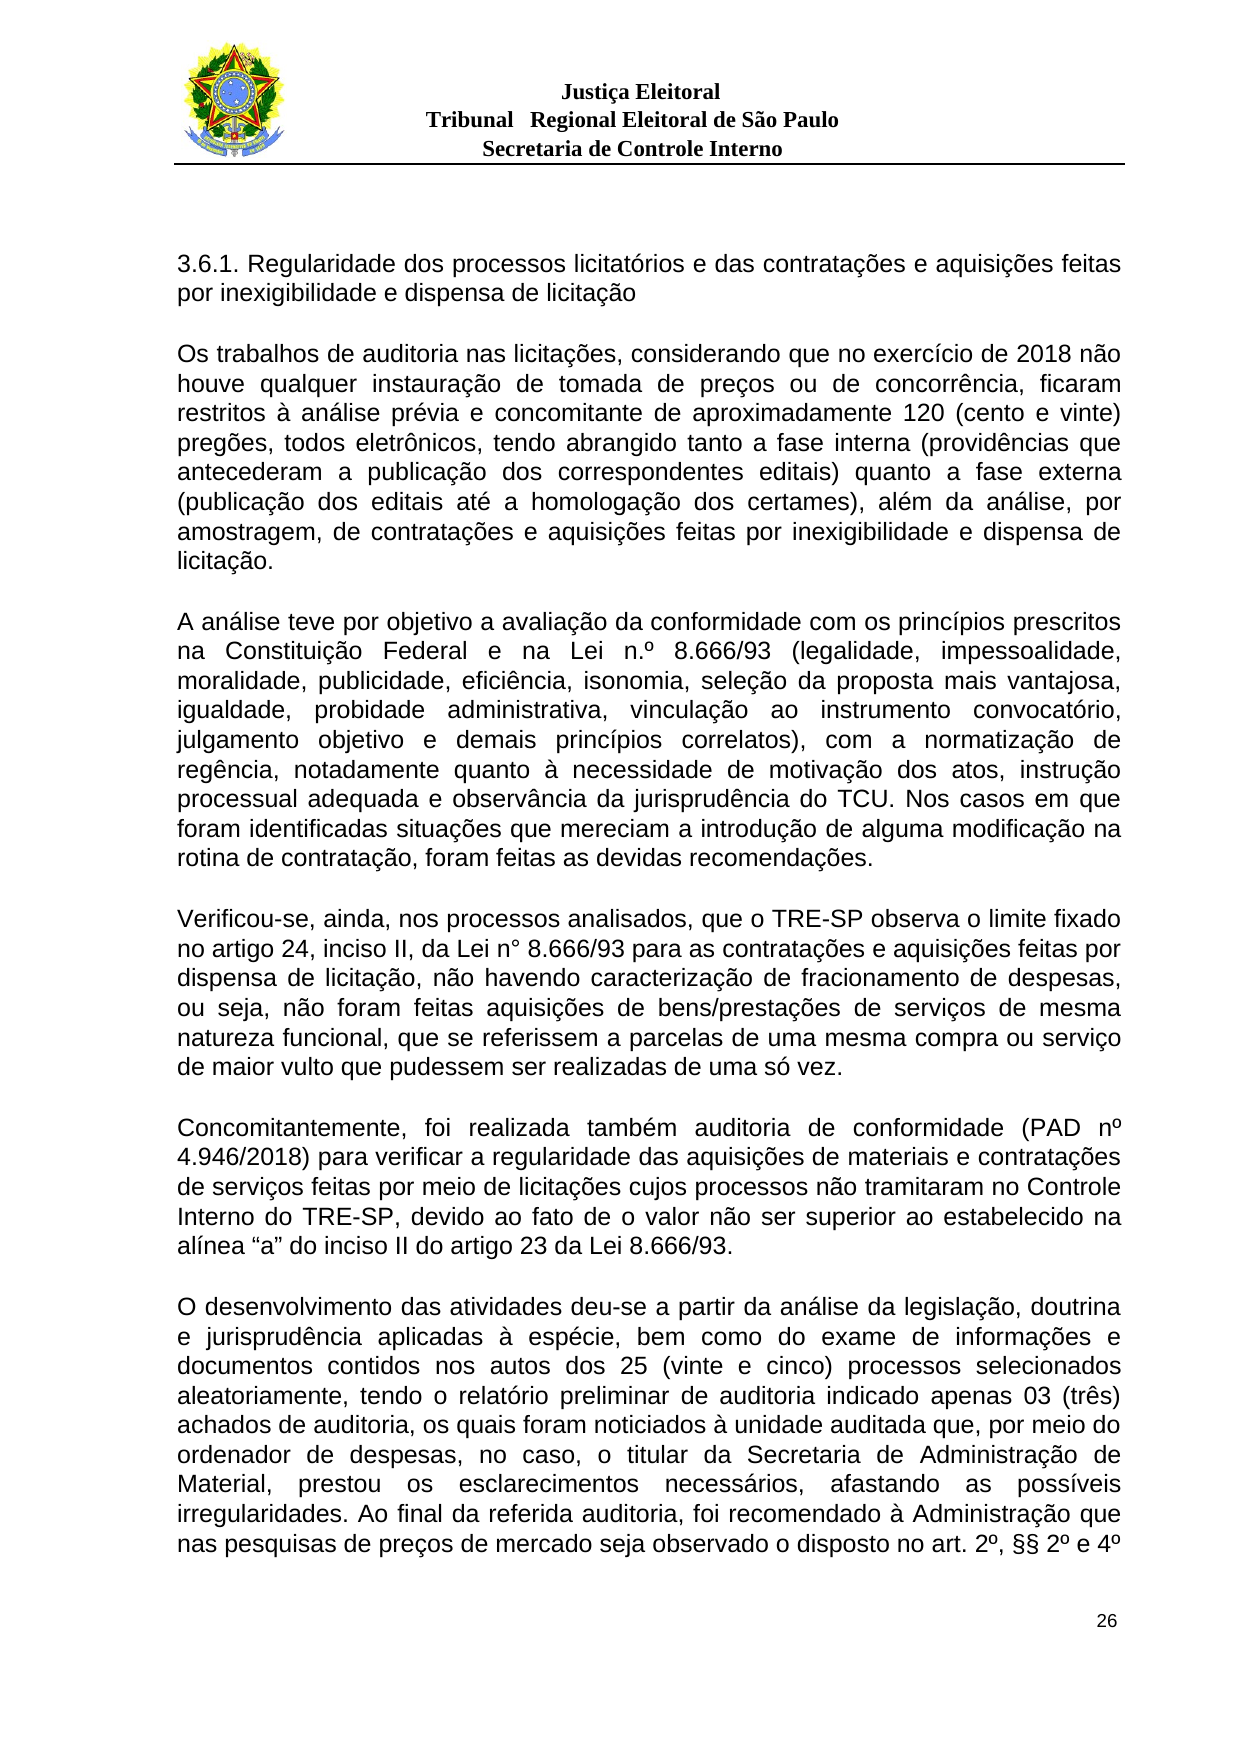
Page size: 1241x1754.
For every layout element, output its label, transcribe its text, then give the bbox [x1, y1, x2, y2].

text Os trabalhos de auditoria nas licitações, considerando que no exercício de 2018 não houve qualquer instauração de tomada de preços ou de concorrência, ficaram restritos à análise prévia e concomitante de aproximadamente 120 (cento e vinte) pregões, todos eletrônicos, tendo abrangido tanto a fase interna (providências que antecederam a publicação dos correspondentes editais) quanto a fase externa (publicação dos editais até a homologação dos certames), além da análise, por amostragem, de contratações e aquisições feitas por inexigibilidade e dispensa de licitação. [177, 339, 1123, 575]
text A análise teve por objetivo a avaliação da conformidade com os princípios prescritos na Constituição Federal e na Lei n.º 8.666/93 (legalidade, impessoalidade, moralidade, publicidade, eficiência, isonomia, seleção da proposta mais vantajosa, igualdade, probidade administrativa, vinculação ao instrumento convocatório, julgamento objetivo e demais princípios correlatos), com a normatização de regência, notadamente quanto à necessidade de motivação dos atos, instrução processual adequada e observância da jurisprudência do TCU. Nos casos em que foram identificadas situações que mereciam a introdução de alguma modificação na rotina de contratação, foram feitas as devidas recomendações. [177, 607, 1123, 872]
text Verificou-se, ainda, nos processos analisados, que o TRE-SP observa o limite fixado no artigo 24, inciso II, da Lei n° 8.666/93 para as contratações e aquisições feitas por dispensa de licitação, não havendo caracterização de fracionamento de despesas, ou seja, não foram feitas aquisições de bens/prestações de serviços de mesma natureza funcional, que se referissem a parcelas de uma mesma compra ou serviço de maior vulto que pudessem ser realizadas de uma só vez. [177, 904, 1123, 1081]
text 3.6.1. Regularidade dos processos licitatórios e das contratações e aquisições feitas por inexigibilidade e dispensa de licitação [177, 249, 1123, 307]
text Concomitantemente, foi realizada também auditoria de conformidade (PAD nº 4.946/2018) para verificar a regularidade das aquisições de materiais e contratações de serviços feitas por meio de licitações cujos processos não tramitaram no Controle Interno do TRE-SP, devido ao fato de o valor não ser superior ao estabelecido na alínea “a” do inciso II do artigo 23 da Lei 8.666/93. [177, 1113, 1123, 1260]
text O desenvolvimento das atividades deu-se a partir da análise da legislação, doutrina e jurisprudência aplicadas à espécie, bem como do exame de informações e documentos contidos nos autos dos 25 (vinte e cinco) processos selecionados aleatoriamente, tendo o relatório preliminar de auditoria indicado apenas 03 (três) achados de auditoria, os quais foram noticiados à unidade auditada que, por meio do ordenador de despesas, no caso, o titular da Secretaria de Administração de Material, prestou os esclarecimentos necessários, afastando as possíveis irregularidades. Ao final da referida auditoria, foi recomendado à Administração que nas pesquisas de preços de mercado seja observado o disposto no art. 2º, §§ 2º e 4º [177, 1292, 1123, 1557]
